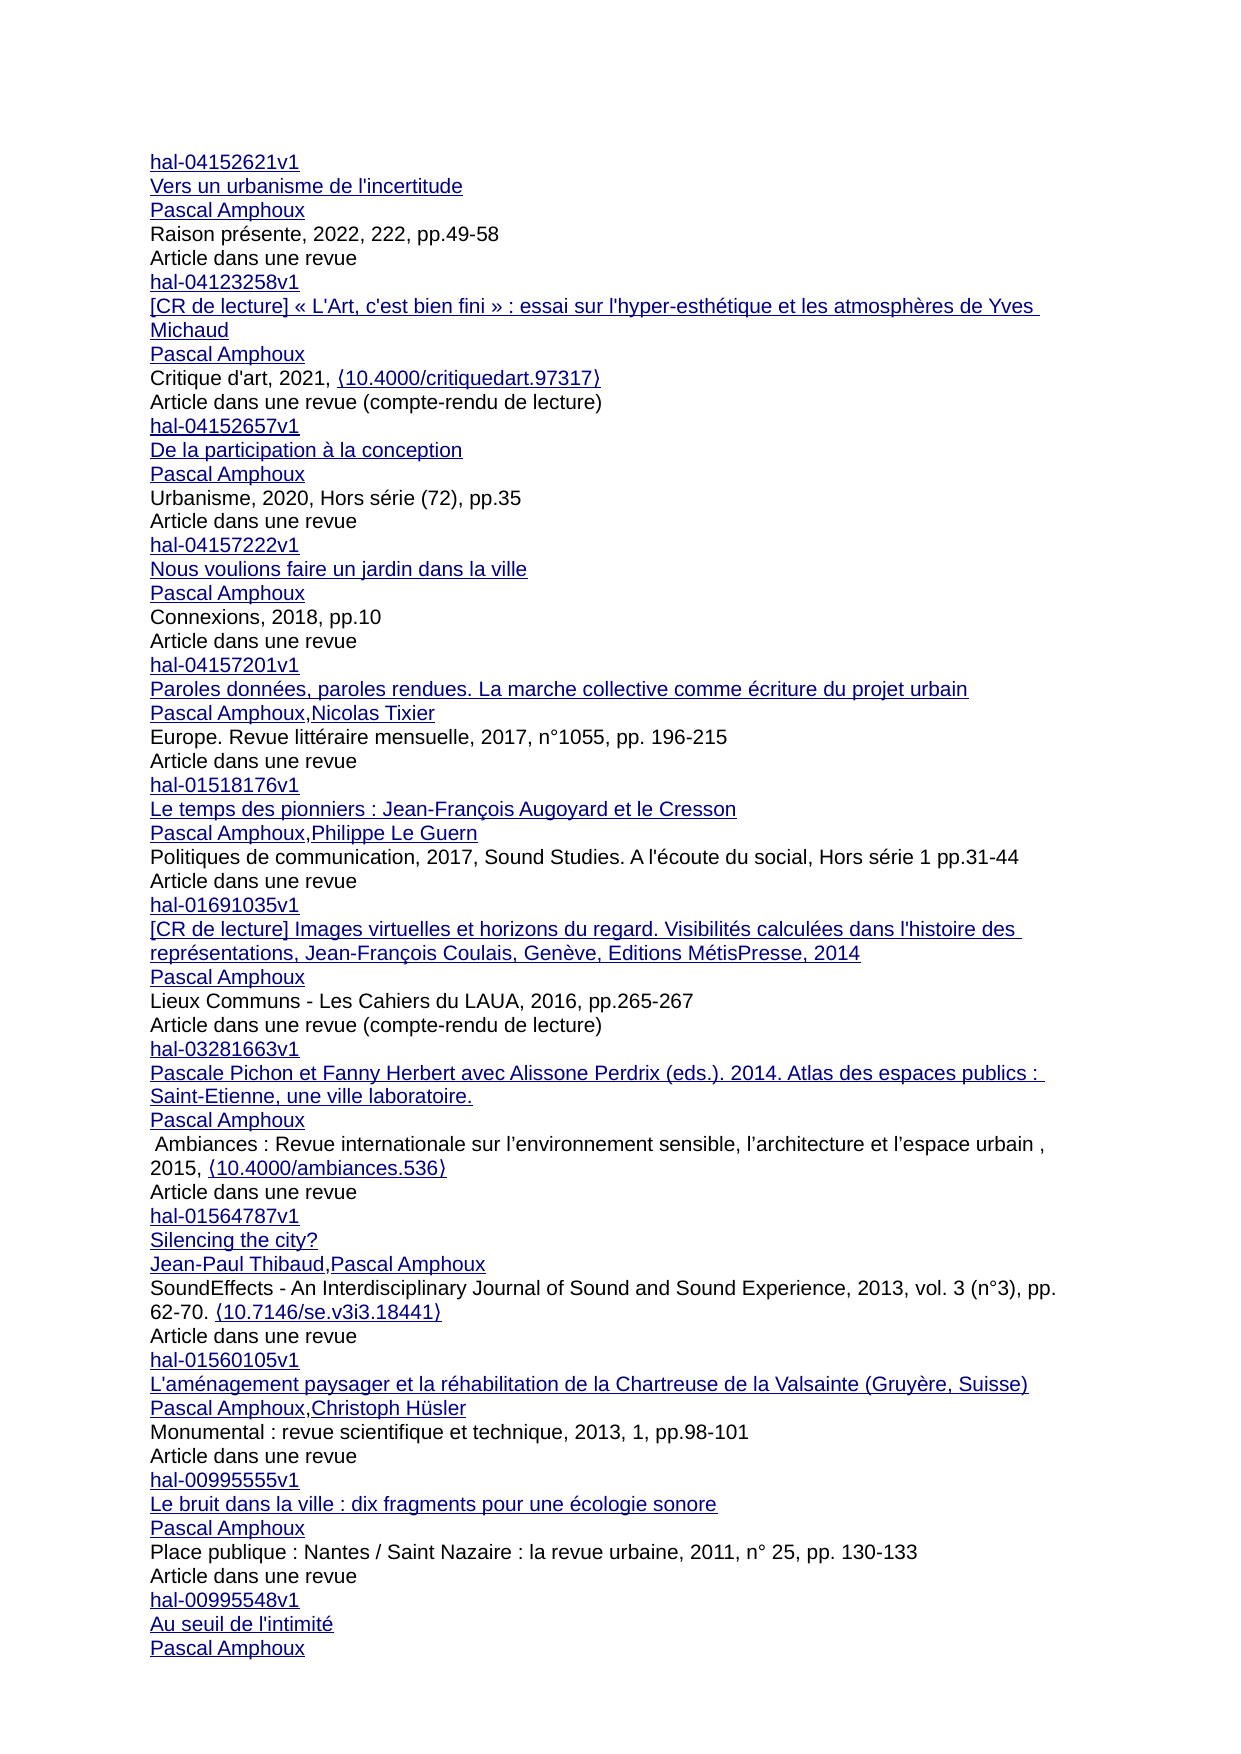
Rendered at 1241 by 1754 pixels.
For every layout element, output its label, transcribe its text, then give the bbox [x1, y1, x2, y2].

table_cell Au seuil de l'intimité Pascal Amphoux [150, 1611, 1090, 1659]
table_cell L'aménagement paysager et la réhabilitation de la Chartreuse de la Valsainte (Gruyère, Suisse) Pascal Amphoux,Christoph Hüsler Monumental : revue scientifique et technique, 2013, 1, pp.98-101 Article dans une revue hal-00995555v1 [150, 1372, 1090, 1492]
table_cell Paroles données, paroles rendues. La marche collective comme écriture du projet urbain Pascal Amphoux,Nicolas Tixier Europe. Revue littéraire mensuelle, 2017, n°1055, pp. 196-215 Article dans une revue hal-01518176v1 [150, 677, 1090, 797]
table_cell hal-04152621v1 [150, 150, 1090, 174]
table_cell De la participation à la conception Pascal Amphoux Urbanisme, 2020, Hors série (72), pp.35 Article dans une revue hal-04157222v1 [150, 438, 1090, 557]
table_cell Pascale Pichon et Fanny Herbert avec Alissone Perdrix (eds.). 2014. Atlas des espaces publics : Saint-Etienne, une ville laboratoire. Pascal Amphoux Ambiances : Revue internationale sur l’environnement sensible, l’architecture et l’espace urbain , 2015, ⟨10.4000/ambiances.536⟩ Article dans une revue hal-01564787v1 [150, 1060, 1090, 1228]
table_cell Silencing the city? Jean-Paul Thibaud,Pascal Amphoux SoundEffects - An Interdisciplinary Journal of Sound and Sound Experience, 2013, vol. 3 (n°3), pp. 62-70. ⟨10.7146/se.v3i3.18441⟩ Article dans une revue hal-01560105v1 [150, 1228, 1090, 1372]
table_cell Nous voulions faire un jardin dans la ville Pascal Amphoux Connexions, 2018, pp.10 Article dans une revue hal-04157201v1 [150, 557, 1090, 677]
table_cell Le bruit dans la ville : dix fragments pour une écologie sonore Pascal Amphoux Place publique : Nantes / Saint Nazaire : la revue urbaine, 2011, n° 25, pp. 130-133 Article dans une revue hal-00995548v1 [150, 1492, 1090, 1611]
table_cell [CR de lecture] « L'Art, c'est bien fini » : essai sur l'hyper-esthétique et les atmosphères de Yves Michaud Pascal Amphoux Critique d'art, 2021, ⟨10.4000/critiquedart.97317⟩ Article dans une revue (compte-rendu de lecture) hal-04152657v1 [150, 294, 1090, 437]
table_cell [CR de lecture] Images virtuelles et horizons du regard. Visibilités calculées dans l'histoire des représentations, Jean-François Coulais, Genève, Editions MétisPresse, 2014 Pascal Amphoux Lieux Communs - Les Cahiers du LAUA, 2016, pp.265-267 Article dans une revue (compte-rendu de lecture) hal-03281663v1 [150, 917, 1090, 1060]
table_cell Vers un urbanisme de l'incertitude Pascal Amphoux Raison présente, 2022, 222, pp.49-58 Article dans une revue hal-04123258v1 [150, 174, 1090, 294]
table_cell Le temps des pionniers : Jean-François Augoyard et le Cresson Pascal Amphoux,Philippe Le Guern Politiques de communication, 2017, Sound Studies. A l'écoute du social, Hors série 1 pp.31-44 Article dans une revue hal-01691035v1 [150, 797, 1090, 917]
